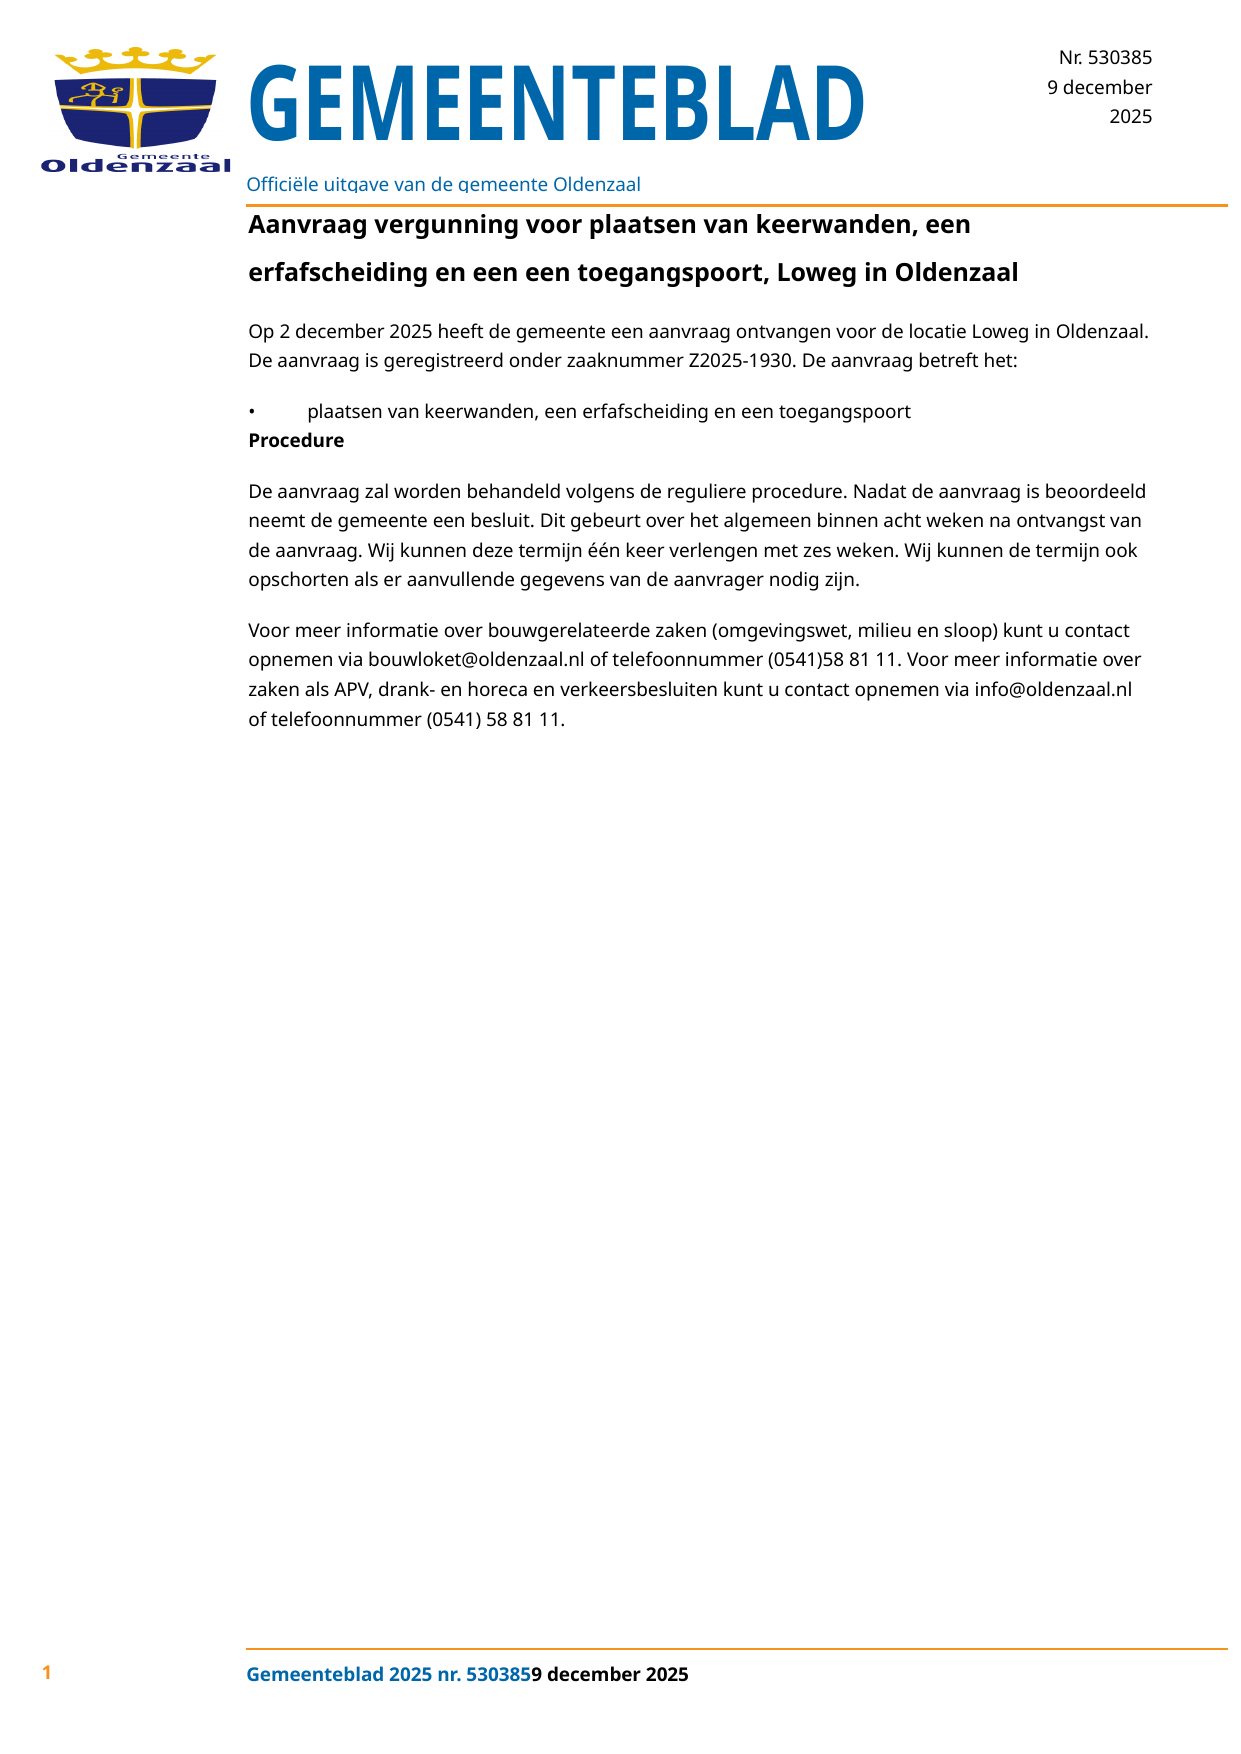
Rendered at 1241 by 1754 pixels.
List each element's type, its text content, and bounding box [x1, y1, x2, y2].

text Aanvraag vergunning voor plaatsen van keerwanden, een erfafscheiding en een een toegangspoort, Loweg in Oldenzaal [248, 207, 1152, 288]
text Voor meer informatie over bouwgerelateerde zaken (omgevingswet, milieu en sloop) kunt u contact opnemen via bouwloket@oldenzaal.nl of telefoonnummer (0541)58 81 11. Voor meer informatie over zaken als APV, drank- en horeca en verkeersbesluiten kunt u contact opnemen via info@oldenzaal.nl of telefoonnummer (0541) 58 81 11. [248, 617, 1152, 732]
list plaatsen van keerwanden, een erfafscheiding en een toegangspoort [248, 398, 1152, 424]
text De aanvraag zal worden behandeld volgens de reguliere procedure. Nadat de aanvraag is beoordeeld neemt de gemeente een besluit. Dit gebeurt over het algemeen binnen acht weken na ontvangst van de aanvraag. Wij kunnen deze termijn één keer verlengen met zes weken. Wij kunnen de termijn ook opschorten als er aanvullende gegevens van de aanvrager nodig zijn. [248, 478, 1152, 592]
picture [41, 47, 231, 172]
text Procedure [248, 427, 1152, 453]
text Op 2 december 2025 heeft de gemeente een aanvraag ontvangen voor de locatie Loweg in Oldenzaal. De aanvraag is geregistreerd onder zaaknummer Z2025-1930. De aanvraag betreft het: [248, 318, 1152, 373]
